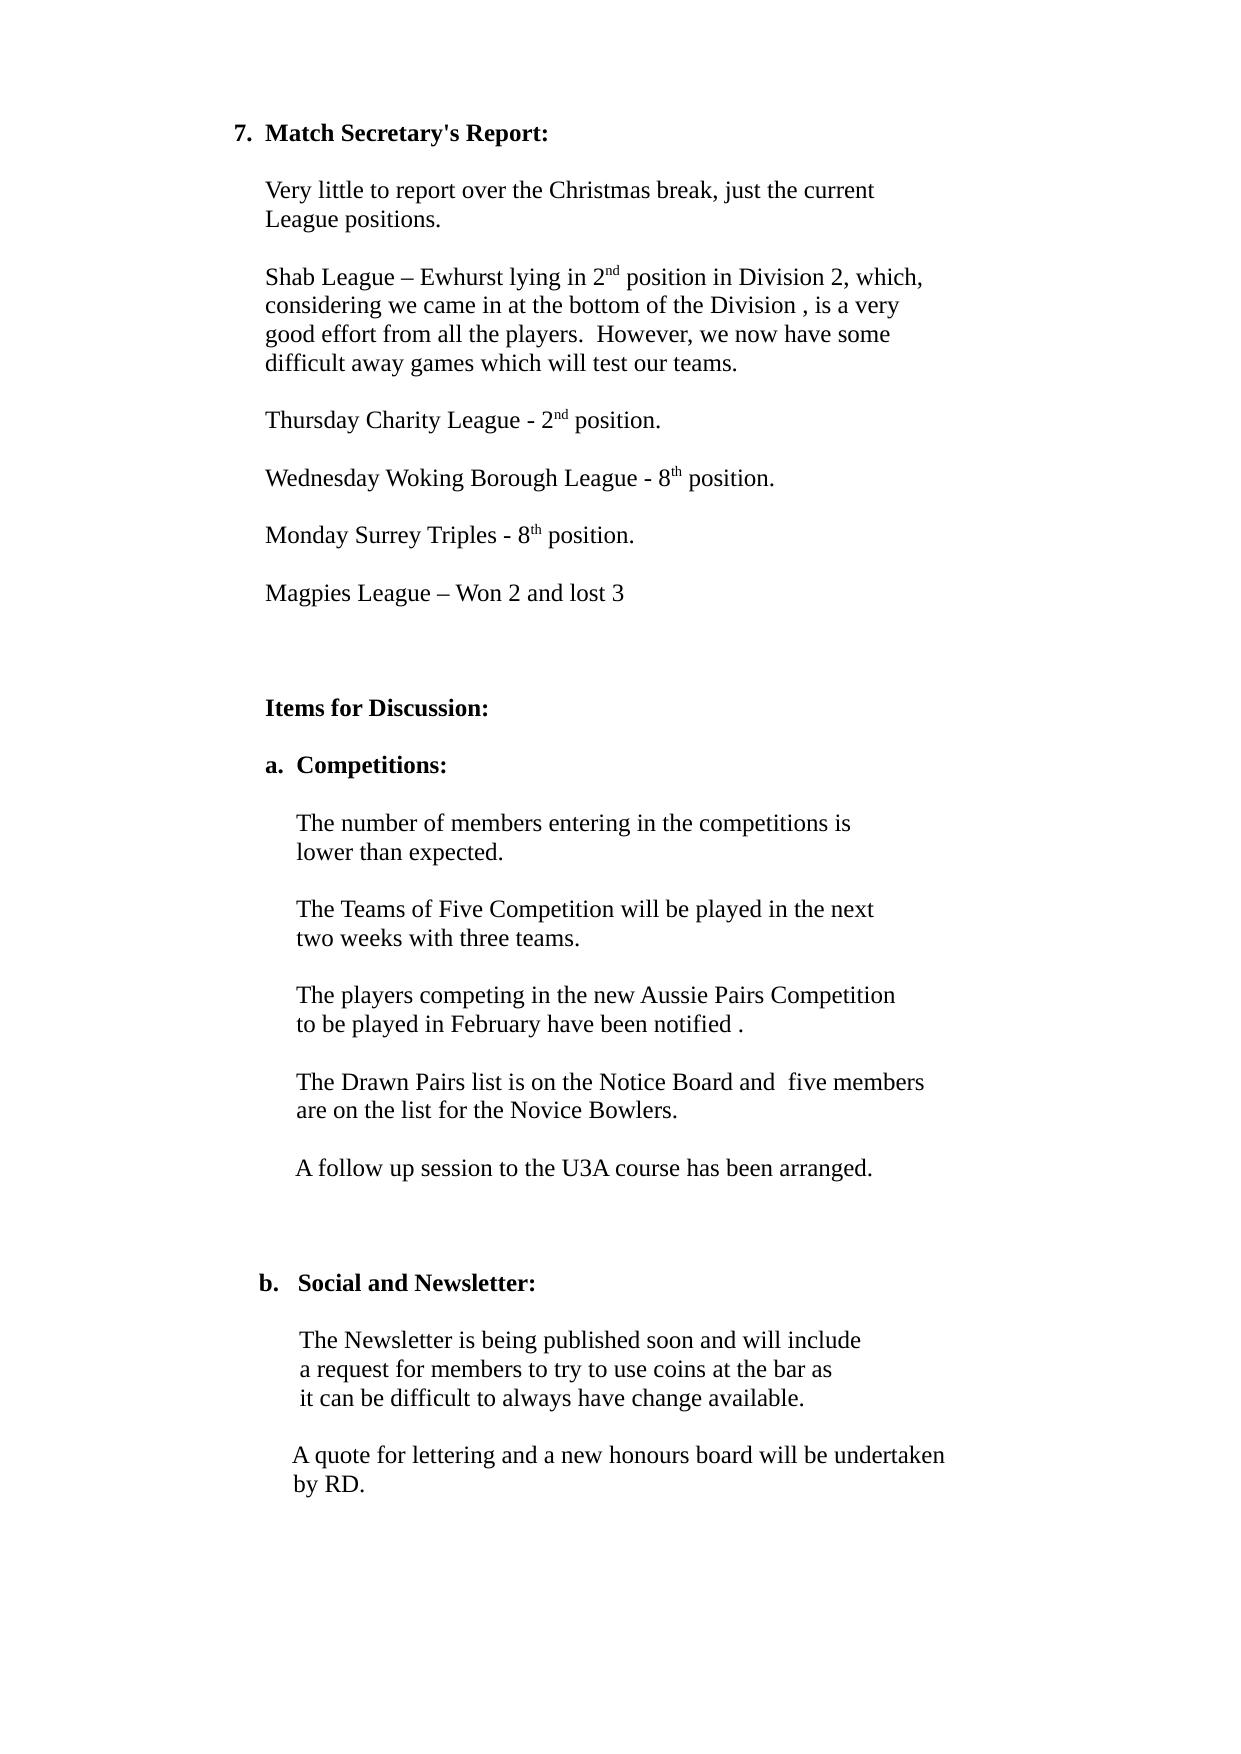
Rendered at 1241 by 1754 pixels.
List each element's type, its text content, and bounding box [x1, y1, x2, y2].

list are on the list for the Novice Bowlers. [234, 1096, 1122, 1124]
list The Teams of Five Competition will be played in the next [234, 894, 1122, 923]
text Shab League – Ewhurst lying in 2nd position in Division 2, which, [234, 262, 1122, 291]
text difficult away games which will test our teams. [234, 348, 1122, 377]
list 7. Match Secretary's Report: [234, 118, 1122, 147]
text Thursday Charity League - 2nd position. [234, 406, 1122, 434]
text good effort from all the players. However, we now have some [234, 319, 1122, 348]
text Items for Discussion: [234, 693, 1122, 722]
text Monday Surrey Triples - 8th position. [234, 521, 1122, 549]
list The number of members entering in the competitions is [234, 808, 1122, 837]
list The Drawn Pairs list is on the Notice Board and five members [234, 1067, 1122, 1096]
text League positions. [234, 204, 1122, 233]
text Very little to report over the Christmas break, just the current [234, 176, 1122, 204]
text considering we came in at the bottom of the Division , is a very [234, 291, 1122, 319]
text Magpies League – Won 2 and lost 3 [234, 578, 1122, 607]
list The Newsletter is being published soon and will include [118, 1326, 1122, 1354]
list two weeks with three teams. [234, 923, 1122, 952]
list a. Competitions: [234, 751, 1122, 779]
text A follow up session to the U3A course has been arranged. [234, 1153, 1122, 1182]
list A quote for lettering and a new honours board will be undertaken [118, 1441, 1122, 1469]
list a request for members to try to use coins at the bar as [118, 1354, 1122, 1383]
list b. Social and Newsletter: [234, 1268, 1122, 1297]
list The players competing in the new Aussie Pairs Competition [234, 981, 1122, 1009]
text Wednesday Woking Borough League - 8th position. [234, 463, 1122, 492]
list by RD. [118, 1469, 1122, 1498]
list to be played in February have been notified . [234, 1009, 1122, 1038]
list lower than expected. [234, 837, 1122, 866]
text it can be difficult to always have change available. [118, 1383, 1122, 1412]
